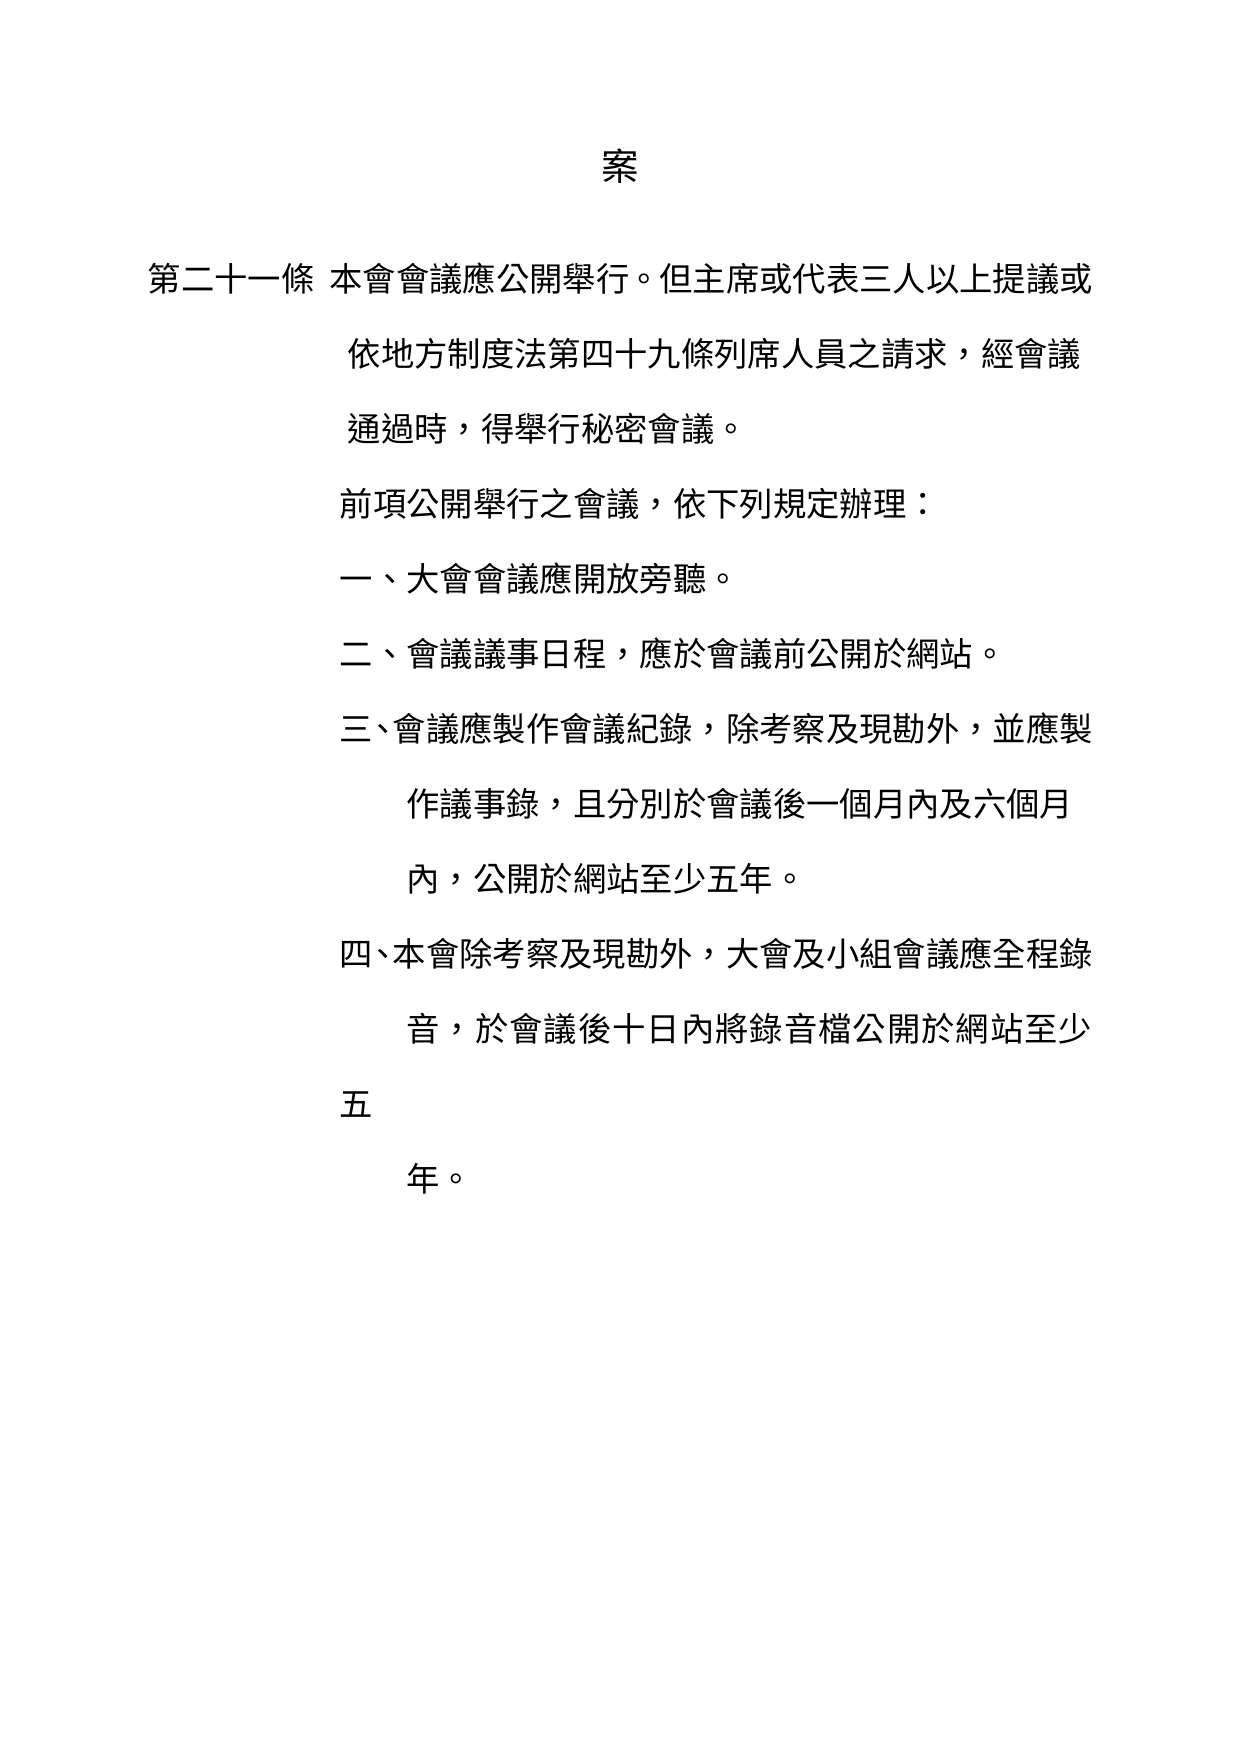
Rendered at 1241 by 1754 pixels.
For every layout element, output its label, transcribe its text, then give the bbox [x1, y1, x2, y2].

text 第二十一條 本會會議應公開舉行。但主席或代表三人以上提議或依地方制度法第四十九條列席人員之請求，經會議通過時，得舉行秘密會議。 [148, 239, 1092, 464]
text 前項公開舉行之會議，依下列規定辦理： 一、大會會議應開放旁聽。 二、會議議事日程，應於會議前公開於網站。 三、會議應製作會議紀錄，除考察及現勘外，並應製 [339, 464, 1092, 764]
text 內，公開於網站至少五年。 [339, 839, 1092, 914]
text 作議事錄，且分別於會議後一個月內及六個月 [339, 764, 1092, 839]
text 四、本會除考察及現勘外，大會及小組會議應全程錄 [339, 914, 1092, 989]
text 年。 [339, 1139, 1092, 1214]
text 音，於會議後十日內將錄音檔公開於網站至少五 [339, 989, 1092, 1139]
text 案 [148, 127, 1092, 202]
